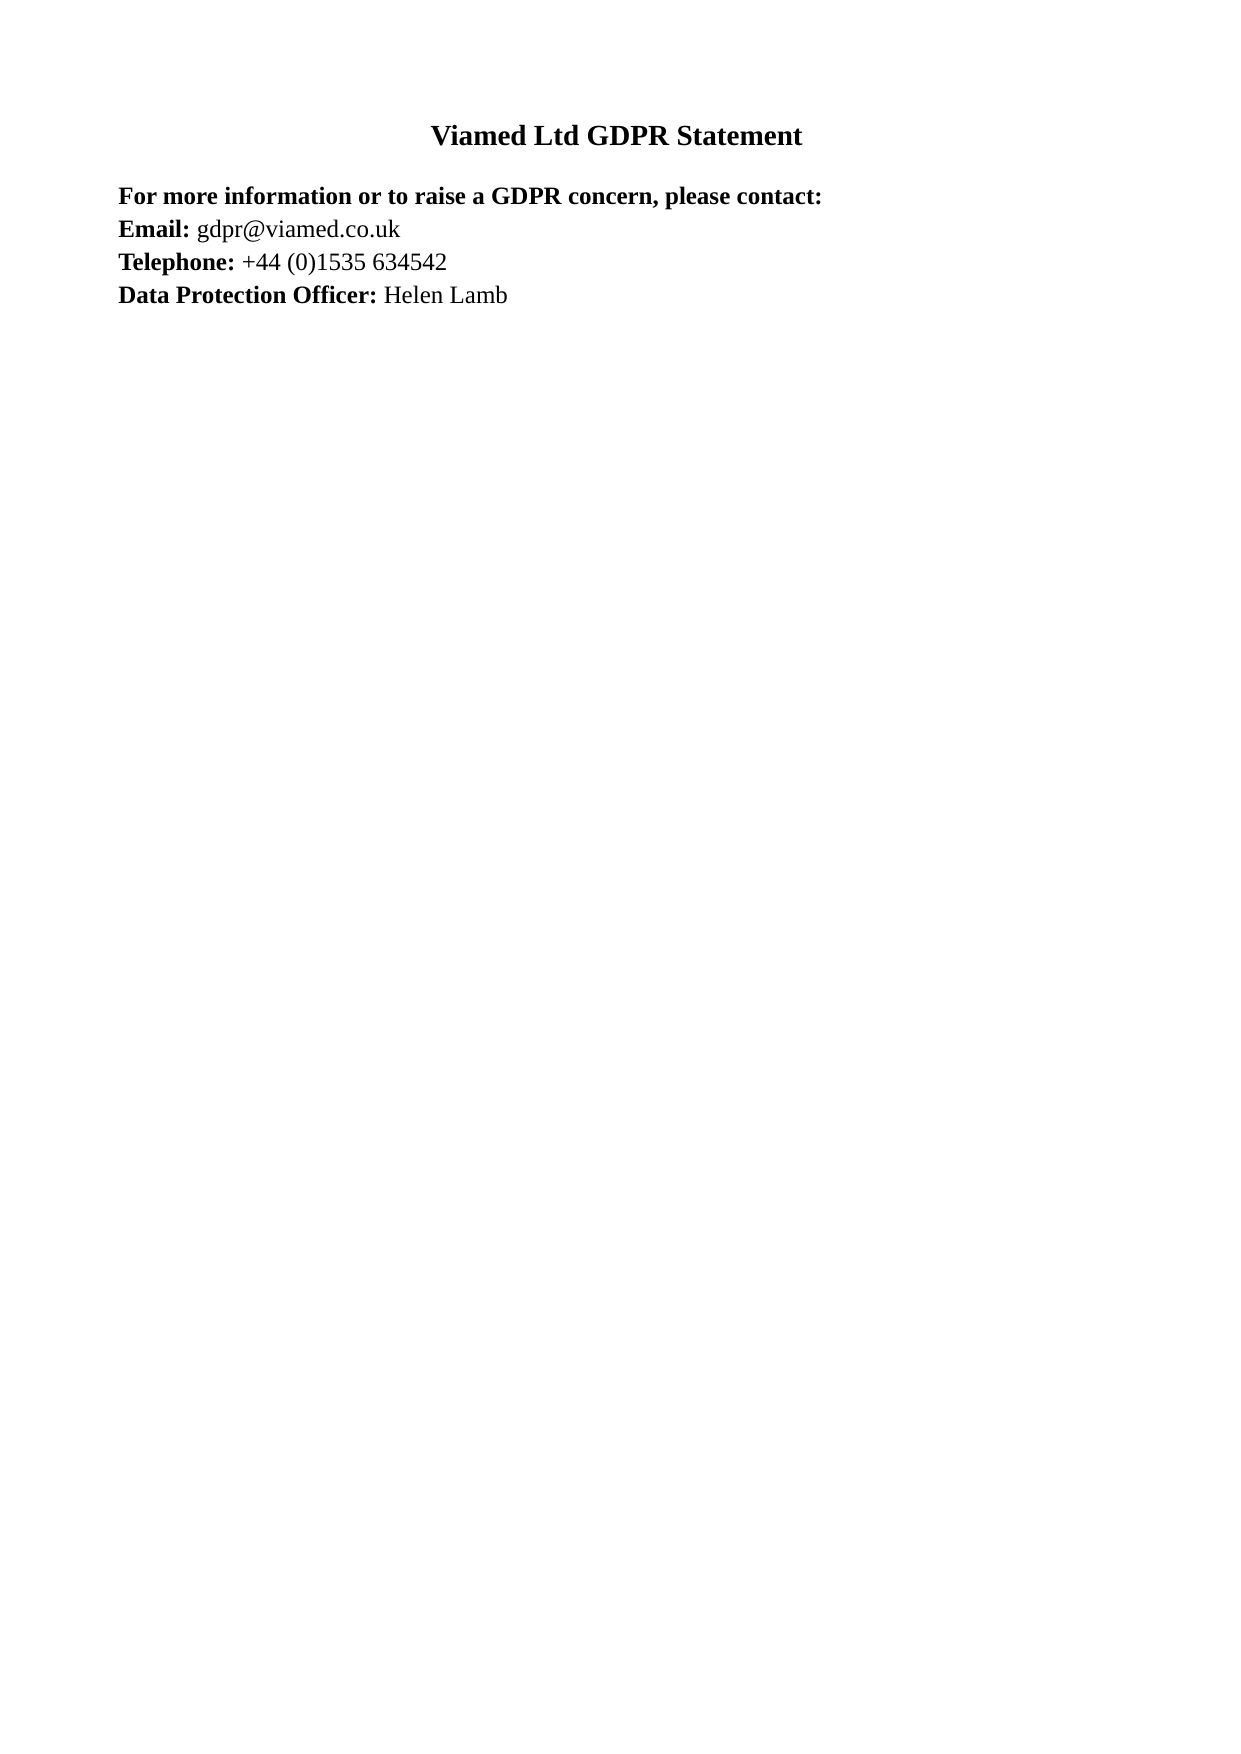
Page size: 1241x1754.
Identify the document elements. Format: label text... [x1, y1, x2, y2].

text For more information or to raise a GDPR concern, please contact: Email: gdpr@viamed.co.uk Telephone: +44 (0)1535 634542 Data Protection Officer: Helen Lamb [118, 181, 1122, 309]
